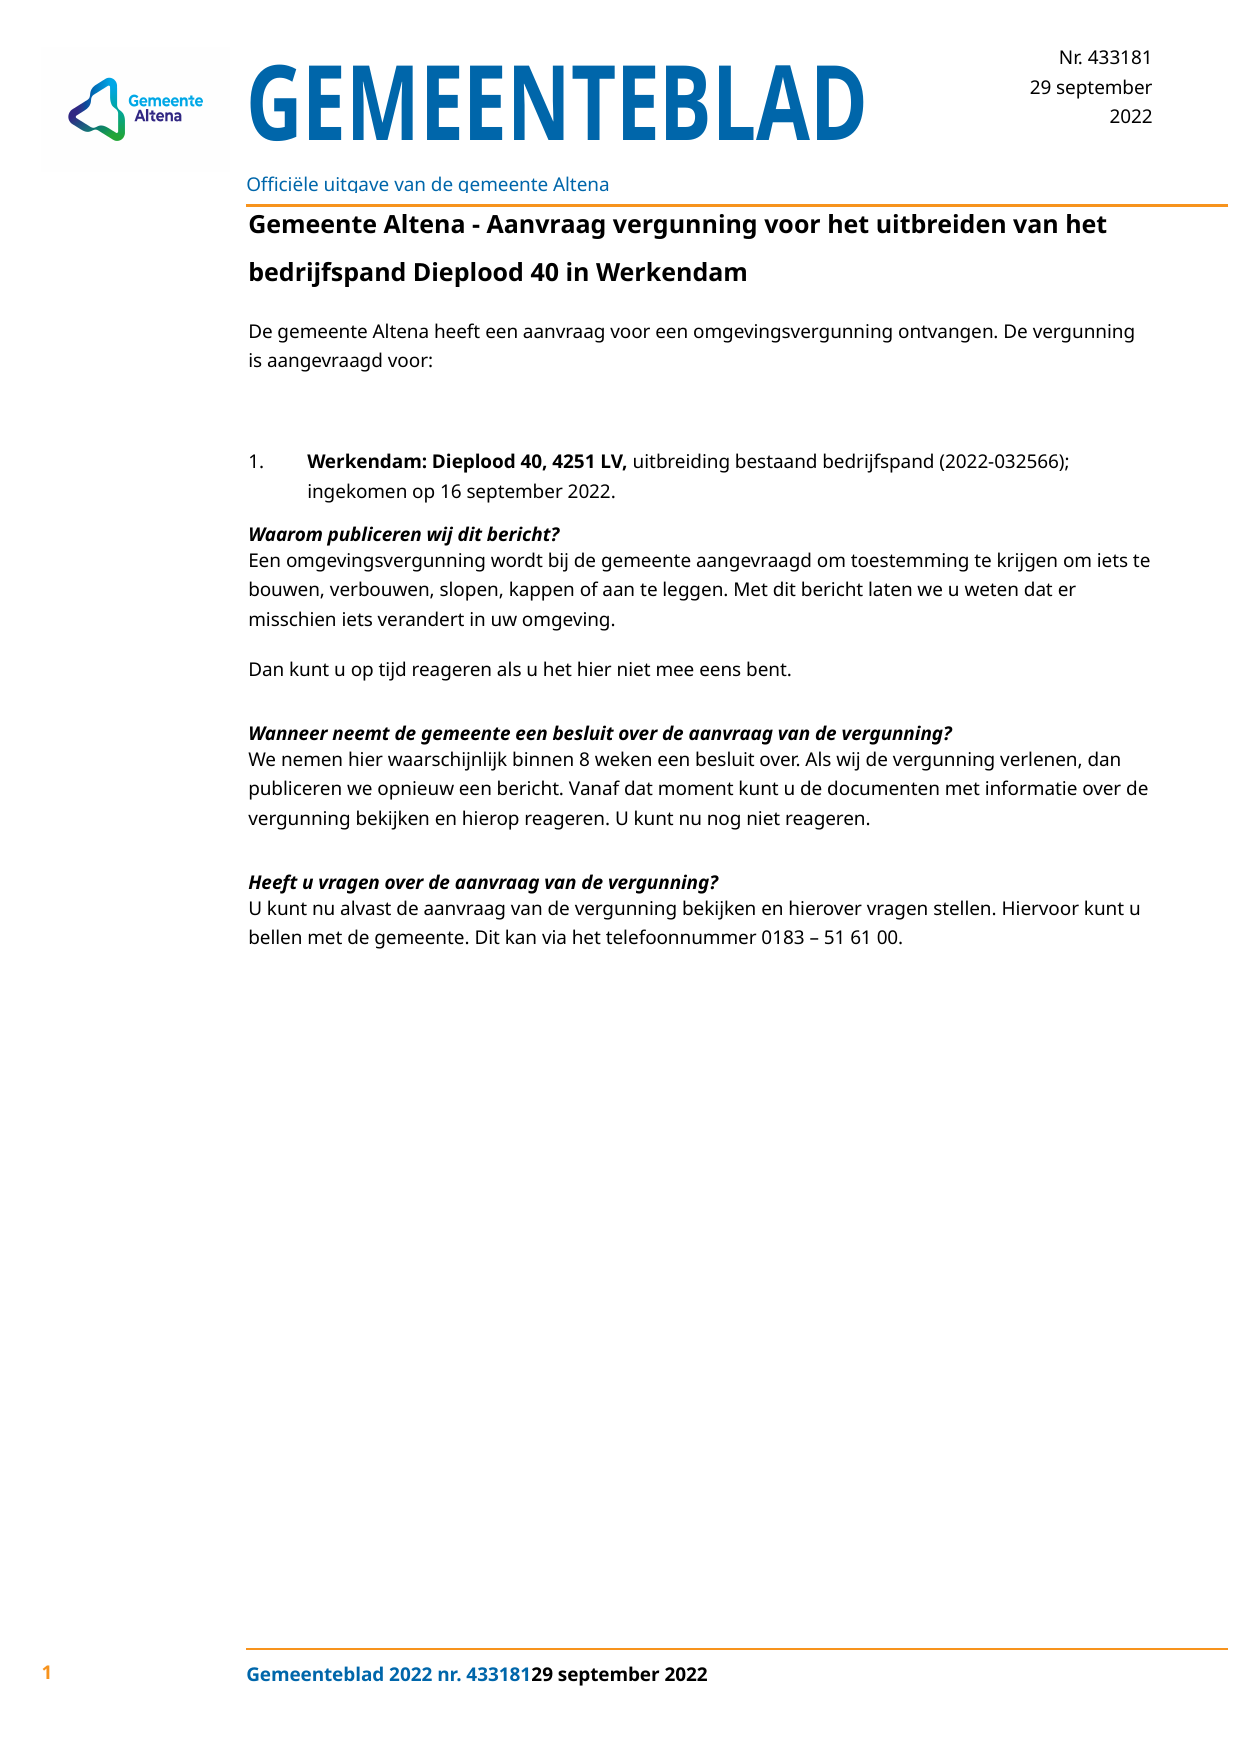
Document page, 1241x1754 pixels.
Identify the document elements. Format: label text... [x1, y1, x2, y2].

text U kunt nu alvast de aanvraag van de vergunning bekijken en hierover vragen stellen. Hiervoor kunt u bellen met de gemeente. Dit kan via het telefoonnummer 0183 – 51 61 00. [248, 895, 1152, 950]
text De gemeente Altena heeft een aanvraag voor een omgevingsvergunning ontvangen. De vergunning is aangevraagd voor: [248, 318, 1152, 373]
text Wanneer neemt de gemeente een besluit over de aanvraag van de vergunning? [248, 720, 1152, 746]
text Een omgevingsvergunning wordt bij de gemeente aangevraagd om toestemming te krijgen om iets te bouwen, verbouwen, slopen, kappen of aan te leggen. Met dit bericht laten we u weten dat er misschien iets verandert in uw omgeving. [248, 547, 1152, 632]
picture [41, 47, 231, 172]
text Heeft u vragen over de aanvraag van de vergunning? [248, 869, 1152, 895]
text Waarom publiceren wij dit bericht? [248, 521, 1152, 547]
list Werkendam: Dieplood 40, 4251 LV, uitbreiding bestaand bedrijfspand (2022-032566); ingekomen op 16 september 2022. [248, 448, 1152, 504]
text Gemeente Altena - Aanvraag vergunning voor het uitbreiden van het bedrijfspand Dieplood 40 in Werkendam [248, 207, 1152, 288]
text Dan kunt u op tijd reageren als u het hier niet mee eens bent. [248, 656, 1152, 682]
text We nemen hier waarschijnlijk binnen 8 weken een besluit over. Als wij de vergunning verlenen, dan publiceren we opnieuw een bericht. Vanaf dat moment kunt u de documenten met informatie over de vergunning bekijken en hierop reageren. U kunt nu nog niet reageren. [248, 746, 1152, 831]
